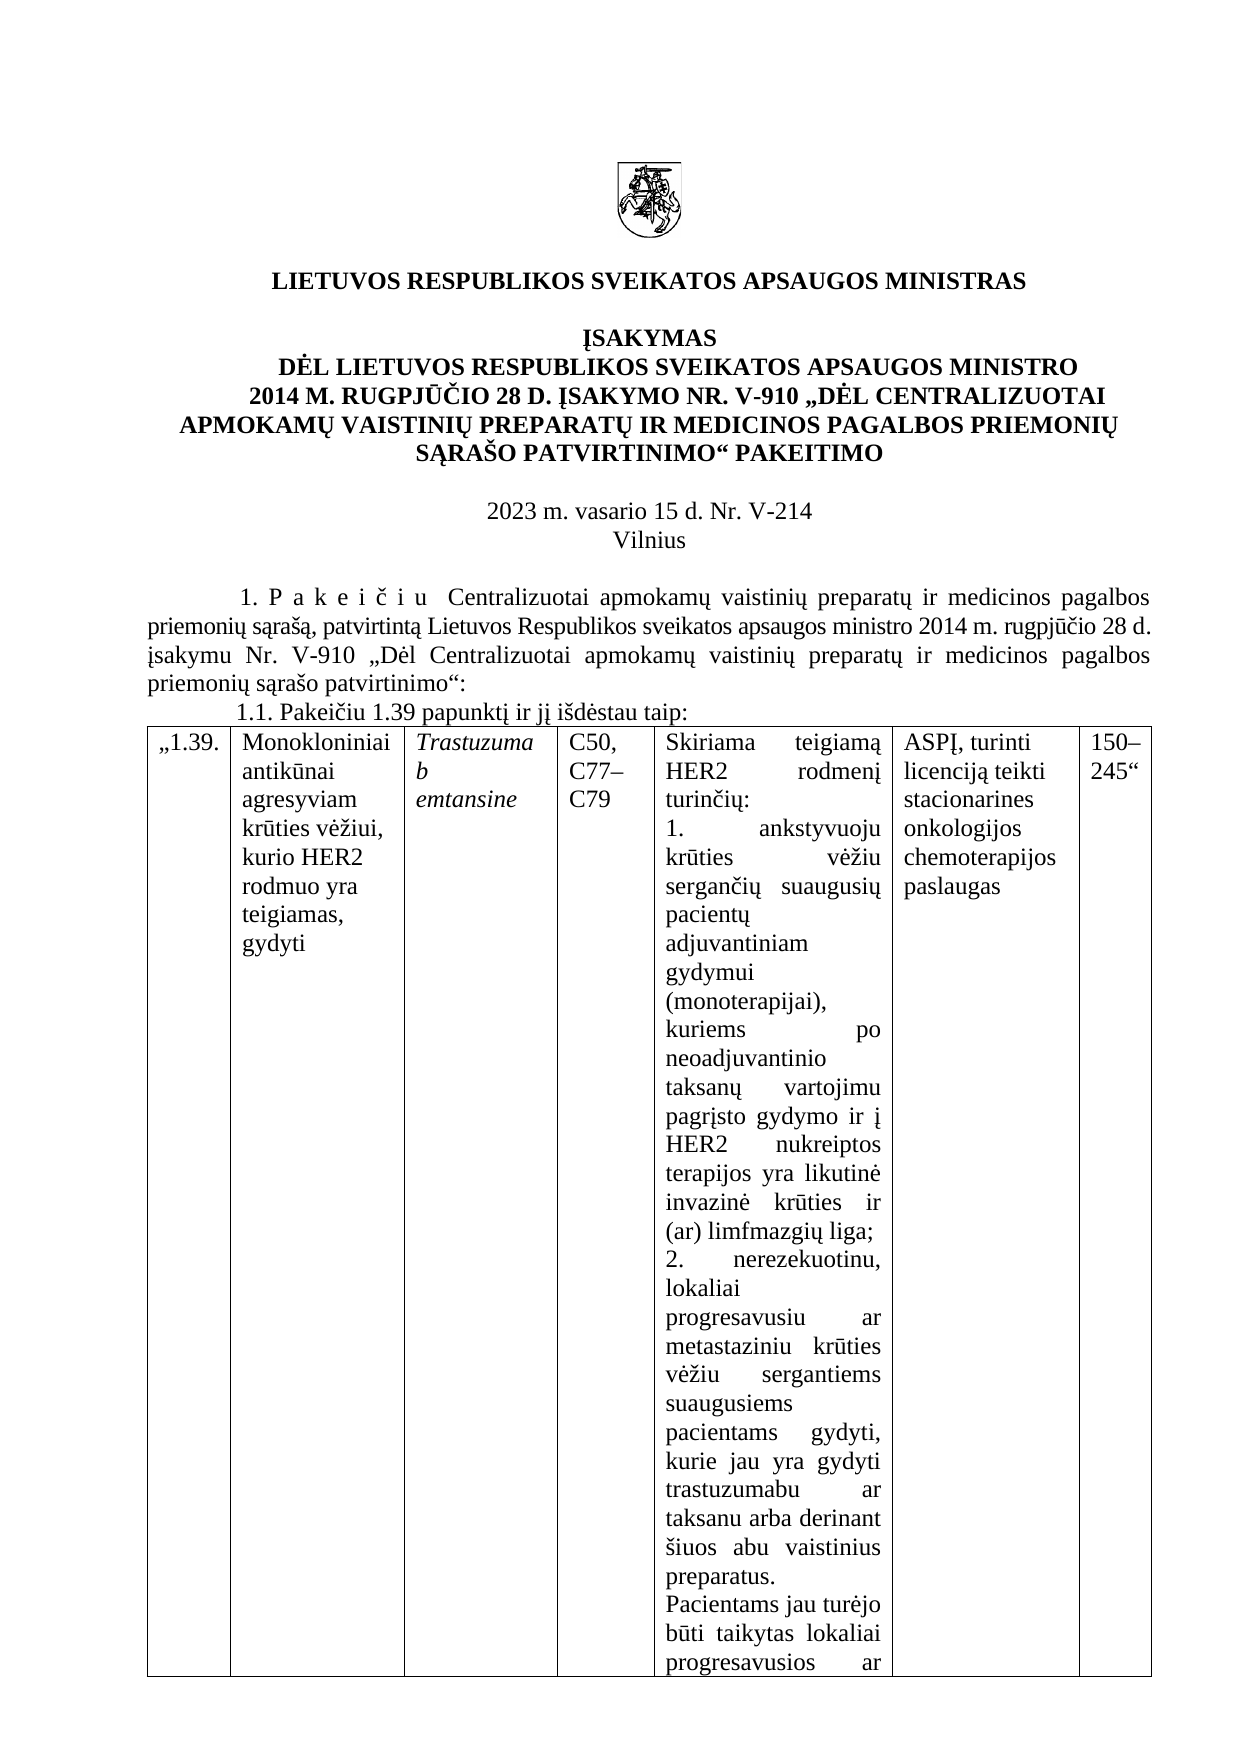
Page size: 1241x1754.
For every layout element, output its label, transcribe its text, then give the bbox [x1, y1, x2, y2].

text 2014 M. RUGPJŪČIO 28 D. ĮSAKYMO NR. V-910 „DĖL CENTRALIZUOTAI APMOKAMŲ VAISTINIŲ PREPARATŲ IR MEDICINOS PAGALBOS PRIEMONIŲ SĄRAŠO PATVIRTINIMO“ PAKEITIMO [147, 381, 1152, 467]
text DĖL LIETUVOS RESPUBLIKOS SVEIKATOS APSAUGOS MINISTRO [147, 352, 1152, 381]
text LIETUVOS RESPUBLIKOS SVEIKATOS APSAUGOS MINISTRAS [147, 266, 1152, 295]
text ĮSAKYMAS [147, 323, 1152, 352]
text 2023 m. vasario 15 d. Nr. V-214 [147, 496, 1152, 525]
table_header Trastuzumab emtansine [405, 727, 557, 1676]
text Vilnius [147, 525, 1152, 553]
text 1.1. Pakeičiu 1.39 papunktį ir jį išdėstau taip: [147, 697, 1181, 726]
table_header Monokloniniai antikūnai agresyviam krūties vėžiui, kurio HER2 rodmuo yra teigiamas, gydyti [231, 727, 404, 1676]
table_header Skiriama teigiamą HER2 rodmenį turinčių: 1. ankstyvuoju krūties vėžiu sergančių suaugusių pacientų adjuvantiniam gydymui (monoterapijai), kuriems po neoadjuvantinio taksanų vartojimu pagrįsto gydymo ir į HER2 nukreiptos terapijos yra likutinė invazinė krūties ir (ar) limfmazgių liga; 2. nerezekuotinu, lokaliai progresavusiu ar metastaziniu krūties vėžiu sergantiems suaugusiems pacientams gydyti, kurie jau yra gydyti trastuzumabu ar taksanu arba derinant šiuos abu vaistinius preparatus. Pacientams jau turėjo būti taikytas lokaliai progresavusios ar [655, 727, 892, 1676]
table_header ASPĮ, turinti licenciją teikti stacionarines onkologijos chemoterapijos paslaugas [893, 727, 1079, 1676]
text 1. P a k e i č i u Centralizuotai apmokamų vaistinių preparatų ir medicinos pagalbos priemonių sąrašą, patvirtintą Lietuvos Respublikos sveikatos apsaugos ministro 2014 m. rugpjūčio 28 d. įsakymu Nr. V-910 „Dėl Centralizuotai apmokamų vaistinių preparatų ir medicinos pagalbos priemonių sąrašo patvirtinimo“: [147, 582, 1152, 697]
table_header „1.39. [148, 727, 230, 1676]
table_header C50, C77–C79 [558, 727, 654, 1676]
table_header 150–245“ [1080, 727, 1151, 1676]
